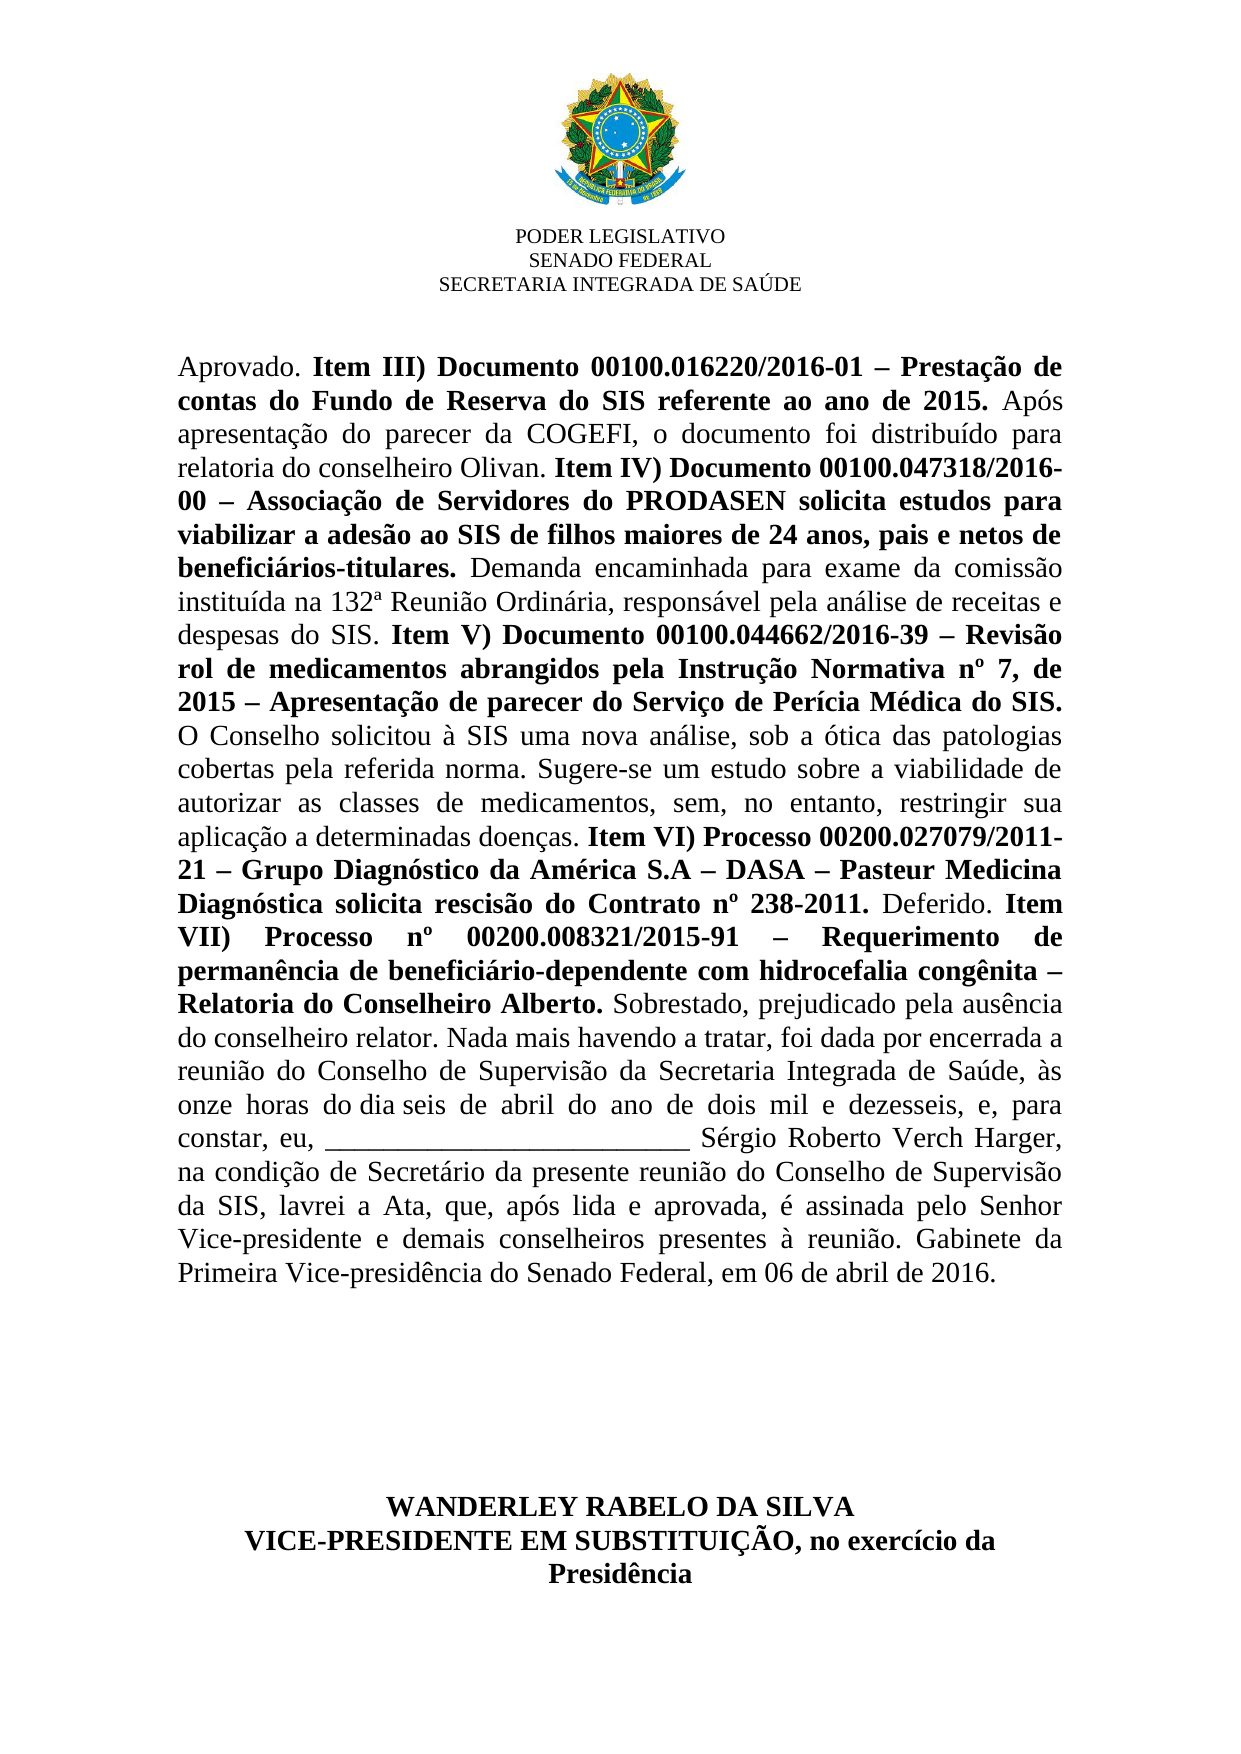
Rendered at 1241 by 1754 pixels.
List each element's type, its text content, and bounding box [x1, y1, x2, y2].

text VICE-PRESIDENTE EM SUBSTITUIÇÃO, no exercício da Presidência [177, 1523, 1063, 1590]
text Aprovado. Item III) Documento 00100.016220/2016-01 – Prestação de contas do Fundo de Reserva do SIS referente ao ano de 2015. Após apresentação do parecer da COGEFI, o documento foi distribuído para relatoria do conselheiro Olivan. Item IV) Documento 00100.047318/2016-00 – Associação de Servidores do PRODASEN solicita estudos para viabilizar a adesão ao SIS de filhos maiores de 24 anos, pais e netos de beneficiários-titulares. Demanda encaminhada para exame da comissão instituída na 132ª Reunião Ordinária, responsável pela análise de receitas e despesas do SIS. Item V) Documento 00100.044662/2016-39 – Revisão rol de medicamentos abrangidos pela Instrução Normativa nº 7, de 2015 – Apresentação de parecer do Serviço de Perícia Médica do SIS. O Conselho solicitou à SIS uma nova análise, sob a ótica das patologias cobertas pela referida norma. Sugere-se um estudo sobre a viabilidade de autorizar as classes de medicamentos, sem, no entanto, restringir sua aplicação a determinadas doenças. Item VI) Processo 00200.027079/2011-21 – Grupo Diagnóstico da América S.A – DASA – Pasteur Medicina Diagnóstica solicita rescisão do Contrato nº 238-2011. Deferido. Item VII) Processo nº 00200.008321/2015-91 – Requerimento de permanência de beneficiário-dependente com hidrocefalia congênita – Relatoria do Conselheiro Alberto. Sobrestado, prejudicado pela ausência do conselheiro relator. Nada mais havendo a tratar, foi dada por encerrada a reunião do Conselho de Supervisão da Secretaria Integrada de Saúde, às onze horas do dia seis de abril do ano de dois mil e dezesseis, e, para constar, eu, _________________________ Sérgio Roberto Verch Harger, na condição de Secretário da presente reunião do Conselho de Supervisão da SIS, lavrei a Ata, que, após lida e aprovada, é assinada pelo Senhor Vice-presidente e demais conselheiros presentes à reunião. Gabinete da Primeira Vice-presidência do Senado Federal, em 06 de abril de 2016. [177, 349, 1063, 1288]
text WANDERLEY RABELO DA SILVA [177, 1489, 1063, 1523]
